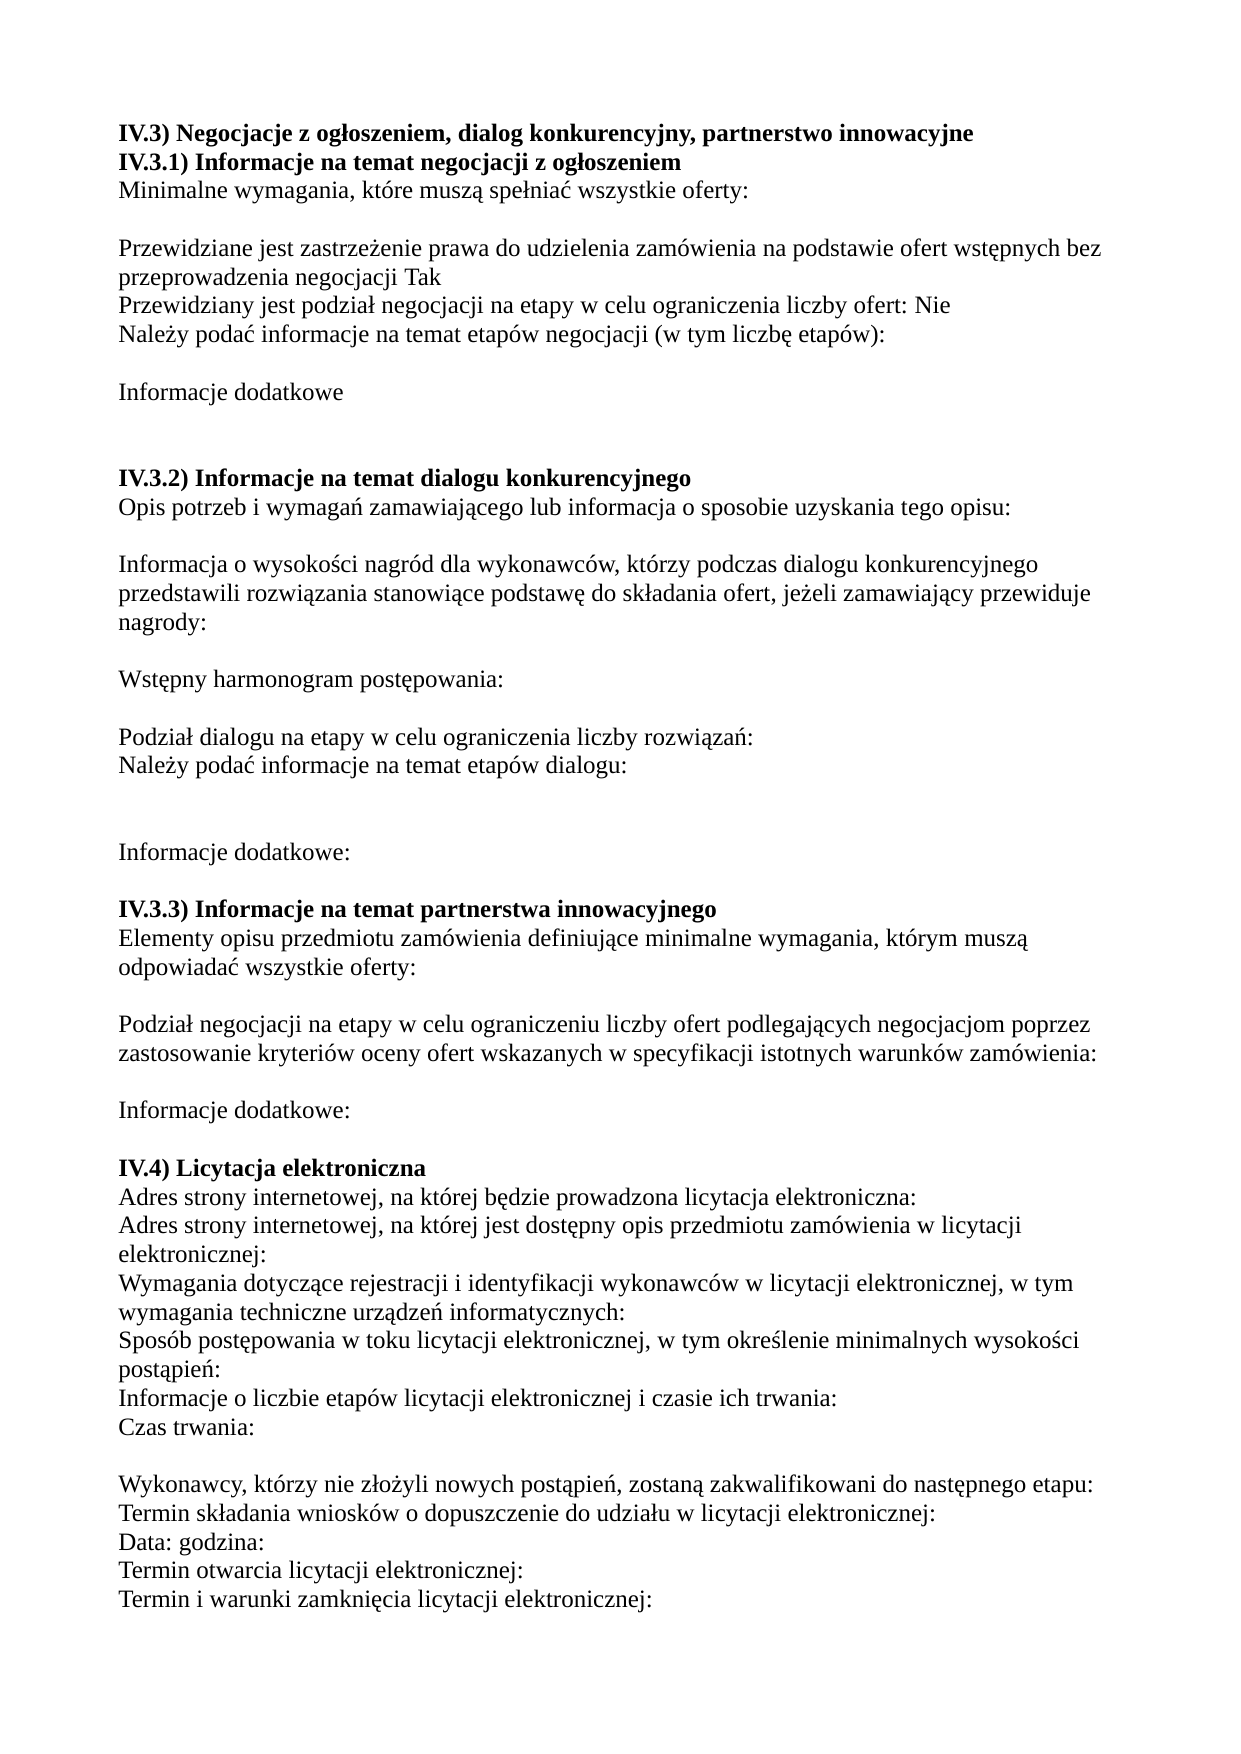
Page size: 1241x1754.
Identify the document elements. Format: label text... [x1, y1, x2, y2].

text Czas trwania: Wykonawcy, którzy nie złożyli nowych postąpień, zostaną zakwalifikowani do następnego etapu: [118, 1412, 1122, 1498]
text Sposób postępowania w toku licytacji elektronicznej, w tym określenie minimalnych wysokości postąpień: [118, 1326, 1122, 1383]
text Adres strony internetowej, na której jest dostępny opis przedmiotu zamówienia w licytacji elektronicznej: [118, 1211, 1122, 1268]
text Informacje o liczbie etapów licytacji elektronicznej i czasie ich trwania: [118, 1383, 1122, 1412]
text IV.3) Negocjacje z ogłoszeniem, dialog konkurencyjny, partnerstwo innowacyjne IV.3.1) Informacje na temat negocjacji z ogłoszeniem Minimalne wymagania, które muszą spełniać wszystkie oferty: Przewidziane jest zastrzeżenie prawa do udzielenia zamówienia na podstawie ofert wstępnych bez przeprowadzenia negocjacji Tak Przewidziany jest podział negocjacji na etapy w celu ograniczenia liczby ofert: Nie Należy podać informacje na temat etapów negocjacji (w tym liczbę etapów): Informacje dodatkowe IV.3.2) Informacje na temat dialogu konkurencyjnego Opis potrzeb i wymagań zamawiającego lub informacja o sposobie uzyskania tego opisu: Informacja o wysokości nagród dla wykonawców, którzy podczas dialogu konkurencyjnego przedstawili rozwiązania stanowiące podstawę do składania ofert, jeżeli zamawiający przewiduje nagrody: Wstępny harmonogram postępowania: Podział dialogu na etapy w celu ograniczenia liczby rozwiązań: Należy podać informacje na temat etapów dialogu: Informacje dodatkowe: IV.3.3) Informacje na temat partnerstwa innowacyjnego Elementy opisu przedmiotu zamówienia definiujące minimalne wymagania, którym muszą odpowiadać wszystkie oferty: Podział negocjacji na etapy w celu ograniczeniu liczby ofert podlegających negocjacjom poprzez zastosowanie kryteriów oceny ofert wskazanych w specyfikacji istotnych warunków zamówienia: Informacje dodatkowe: IV.4) Licytacja elektroniczna Adres strony internetowej, na której będzie prowadzona licytacja elektroniczna: [118, 118, 1122, 1211]
text Termin składania wniosków o dopuszczenie do udziału w licytacji elektronicznej: Data: godzina: Termin otwarcia licytacji elektronicznej: [118, 1498, 1122, 1584]
text Wymagania dotyczące rejestracji i identyfikacji wykonawców w licytacji elektronicznej, w tym wymagania techniczne urządzeń informatycznych: [118, 1268, 1122, 1326]
text Termin i warunki zamknięcia licytacji elektronicznej: [118, 1584, 1122, 1613]
